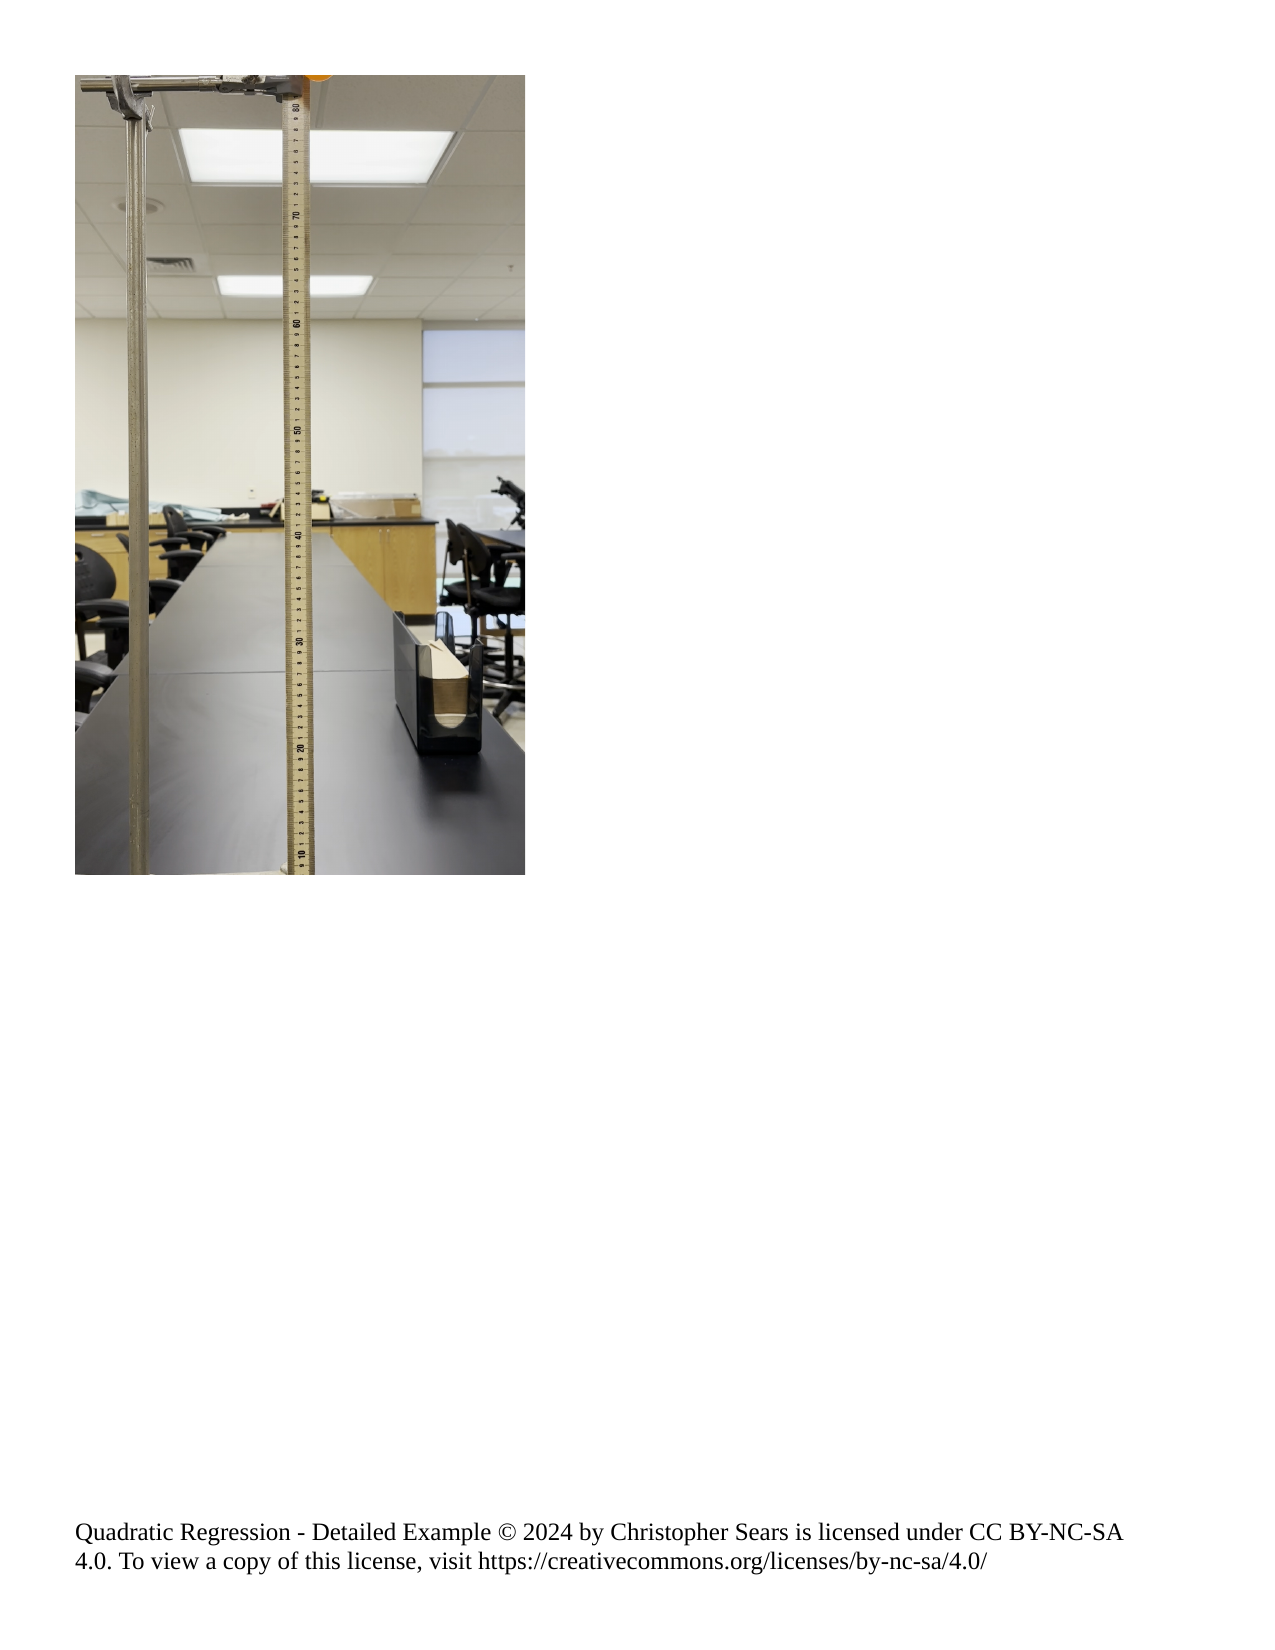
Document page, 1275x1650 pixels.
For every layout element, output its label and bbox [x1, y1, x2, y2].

picture [75, 75, 525, 875]
